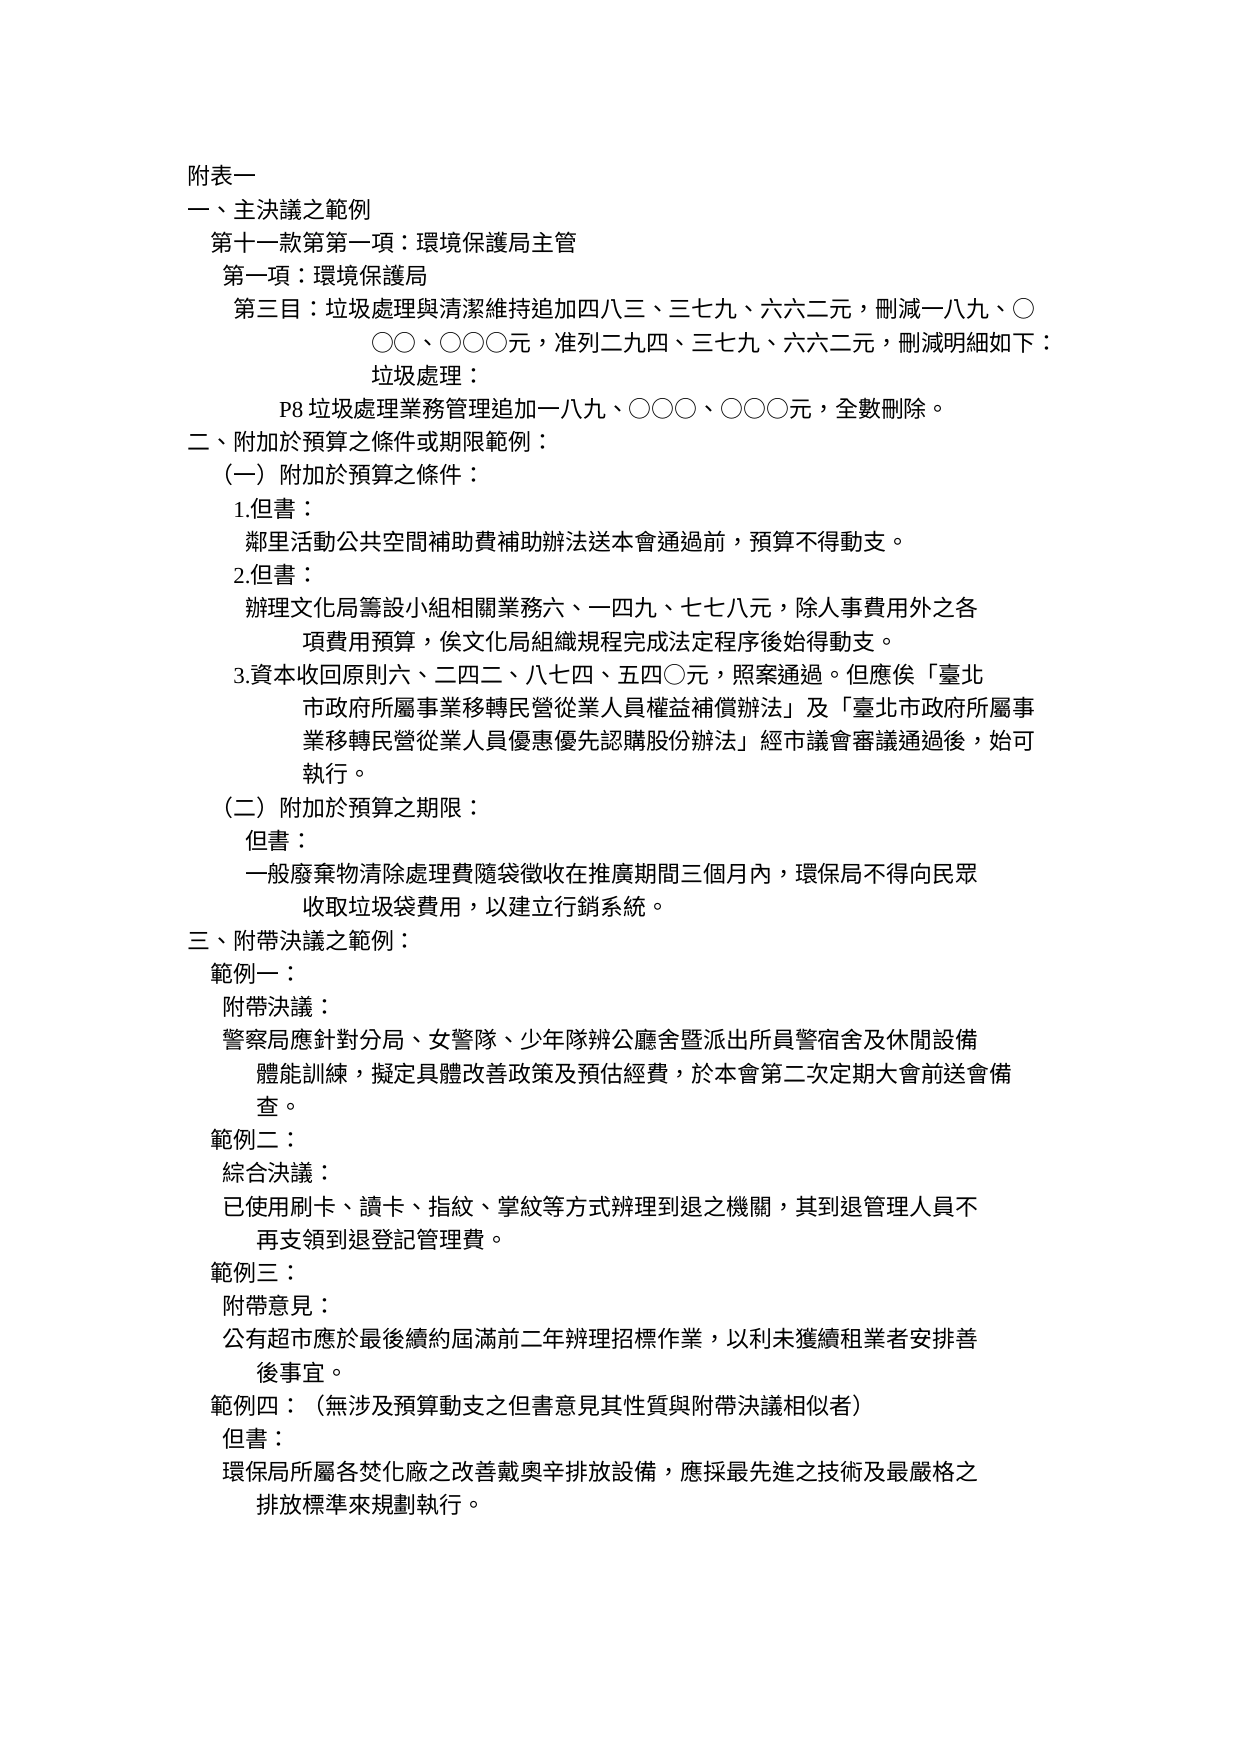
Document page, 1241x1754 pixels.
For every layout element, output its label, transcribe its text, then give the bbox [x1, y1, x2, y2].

text 第一項：環境保護局 [187, 258, 1053, 291]
text 體能訓練，擬定具體改善政策及預估經費，於本會第二次定期大會前送會備 [256, 1055, 1053, 1089]
text 但書： [187, 823, 1053, 856]
text 二、附加於預算之條件或期限範例： [187, 424, 1053, 457]
text 但書： [187, 1421, 1053, 1454]
text （一）附加於預算之條件： [187, 457, 1053, 491]
text 1.但書： [187, 491, 1053, 524]
text 第三目：垃圾處理與清潔維持追加四八三、三七九、六六二元，刪減一八九、○○○、○○○元，准列二九四、三七九、六六二元，刪減明細如下：垃圾處理： [187, 291, 1053, 391]
text 3.資本收回原則六、二四二、八七四、五四○元，照案通過。但應俟「臺北 [187, 657, 1053, 690]
text 範例四：（無涉及預算動支之但書意見其性質與附帶決議相似者） [187, 1388, 1053, 1421]
text （二）附加於預算之期限： [187, 789, 1053, 823]
text 執行。 [187, 756, 1053, 789]
text 業移轉民營從業人員優惠優先認購股份辦法」經市議會審議通過後，始可 [187, 723, 1053, 756]
text 項費用預算，俟文化局組織規程完成法定程序後始得動支。 [187, 623, 1053, 657]
text 收取垃圾袋費用，以建立行銷系統。 [187, 889, 1053, 922]
text 附表一 [187, 158, 1053, 191]
text 查。 [256, 1089, 1053, 1122]
text 後事宜。 [256, 1354, 1053, 1388]
text 已使用刷卡、讀卡、指紋、掌紋等方式辨理到退之機關，其到退管理人員不 [187, 1188, 1053, 1222]
text 附帶決議： [187, 989, 1053, 1022]
text 三、附帶決議之範例： [187, 922, 1053, 956]
text 公有超市應於最後續約屆滿前二年辨理招標作業，以利未獲續租業者安排善 [187, 1321, 1053, 1354]
text 鄰里活動公共空間補助費補助辦法送本會通過前，預算不得動支。 [187, 524, 1053, 557]
text 警察局應針對分局、女警隊、少年隊辨公廳舍暨派出所員警宿舍及休閒設備 [187, 1022, 1053, 1055]
text 範例三： [187, 1255, 1053, 1288]
text 2.但書： [187, 557, 1053, 590]
text 環保局所屬各焚化廠之改善戴奧辛排放設備，應採最先進之技術及最嚴格之 [187, 1454, 1053, 1487]
text 範例一： [187, 956, 1053, 989]
text 辦理文化局籌設小組相關業務六、一四九、七七八元，除人事費用外之各 [187, 590, 1053, 623]
text 綜合決議： [187, 1155, 1053, 1188]
text P8垃圾處理業務管理追加一八九、○○○、○○○元，全數刪除。 [187, 391, 1053, 424]
text 一般廢棄物清除處理費隨袋徵收在推廣期間三個月內，環保局不得向民眾 [187, 856, 1053, 889]
text 第十一款第第一項：環境保護局主管 [187, 225, 1053, 258]
text 排放標準來規劃執行。 [187, 1487, 1053, 1521]
text 市政府所屬事業移轉民營從業人員權益補償辦法」及「臺北市政府所屬事 [187, 690, 1053, 723]
text 附帶意見： [187, 1288, 1053, 1321]
text 範例二： [187, 1122, 1053, 1155]
text 再支領到退登記管理費。 [256, 1222, 1053, 1255]
text 一、主決議之範例 [187, 191, 1053, 225]
